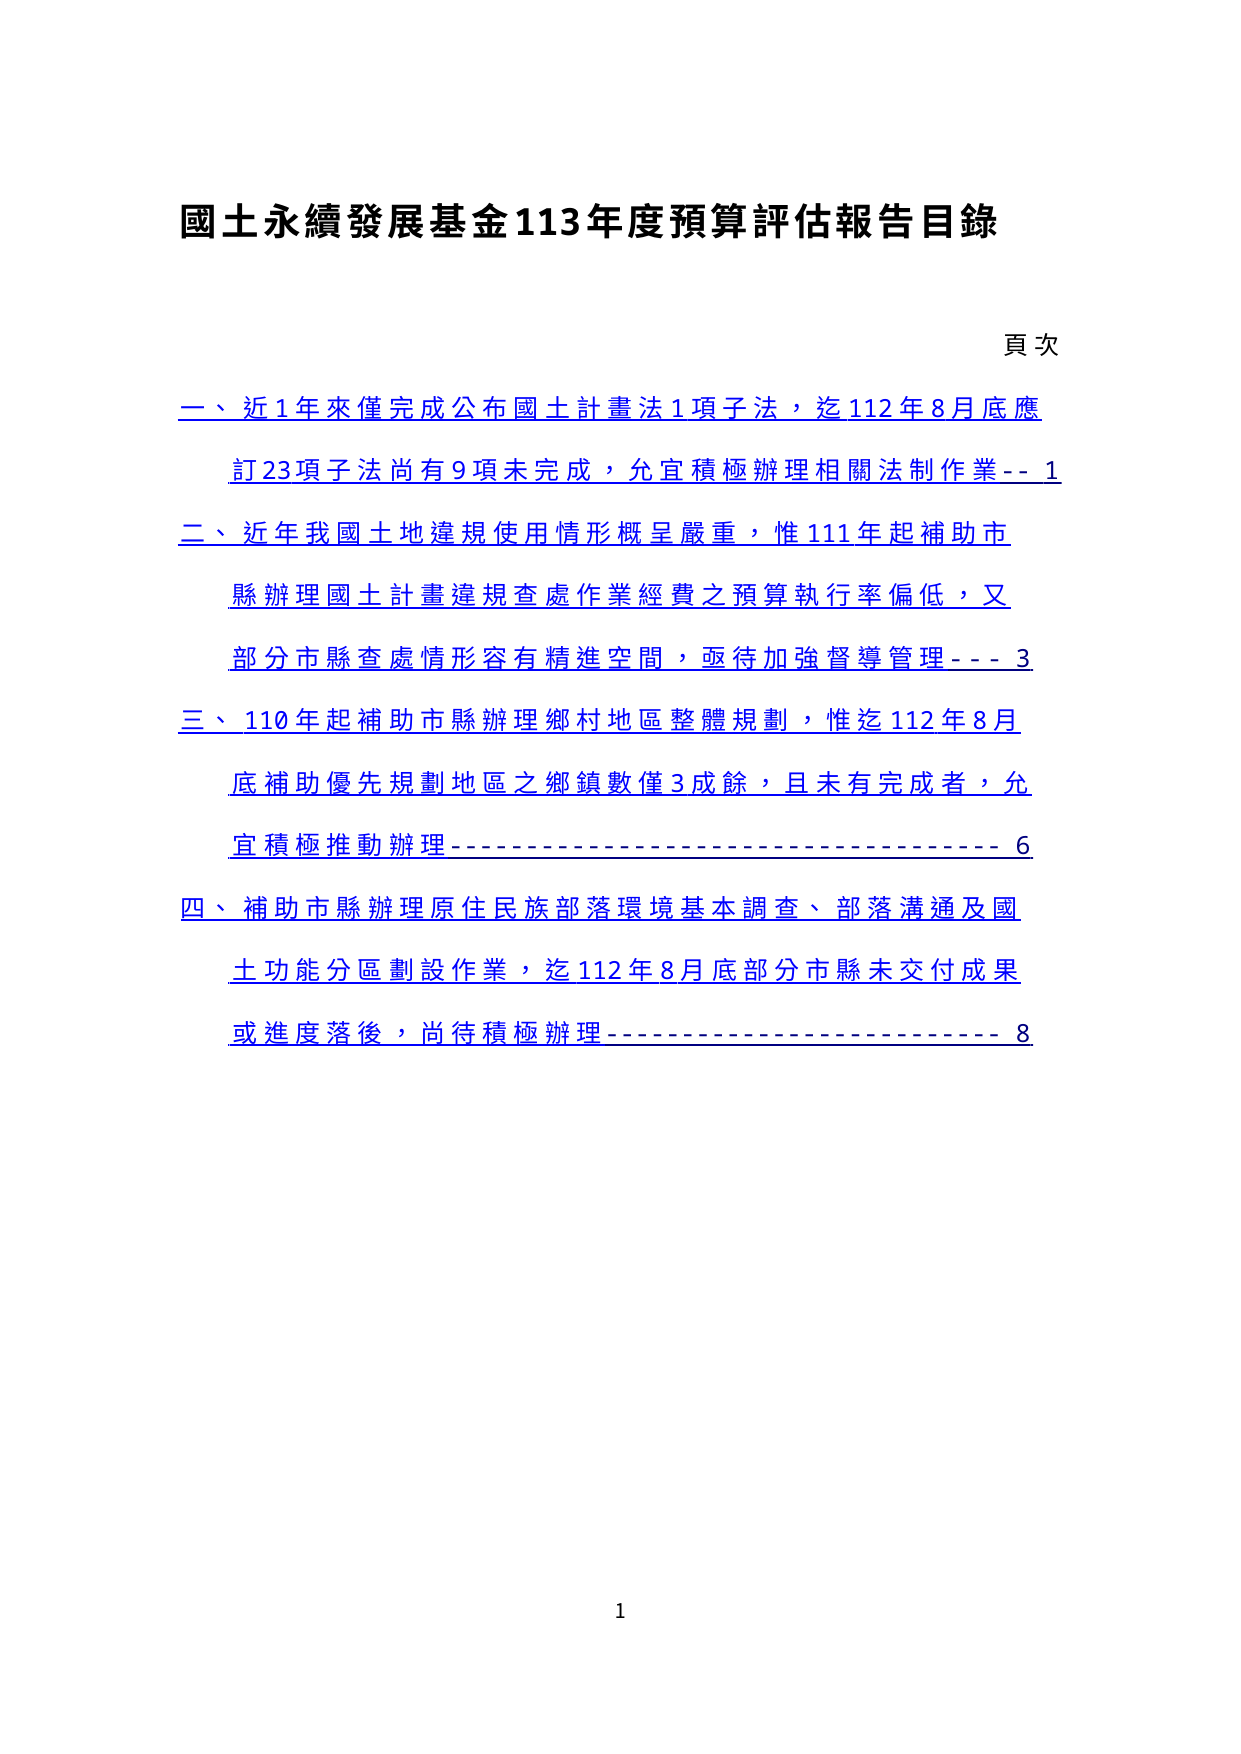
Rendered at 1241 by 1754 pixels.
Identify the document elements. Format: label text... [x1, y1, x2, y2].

text 二、近年我國土地違規使用情形概呈嚴重，惟111年起補助市縣辦理國土計畫違規查處作業經費之預算執行率偏低，又部分市縣查處情形容有精進空間，亟待加強督導管理 3 [177, 490, 1033, 677]
text 一、近1年來僅完成公布國土計畫法1項子法，迄112年8月底應訂23項子法尚有9項未完成，允宜積極辦理相關法制作業 1 [177, 365, 1063, 490]
text 三、110年起補助市縣辦理鄉村地區整體規劃，惟迄112年8月底補助優先規劃地區之鄉鎮數僅3成餘，且未有完成者，允宜積極推動辦理 6 [177, 677, 1033, 865]
text 四、補助市縣辦理原住民族部落環境基本調查、部落溝通及國土功能分區劃設作業，迄112年8月底部分市縣未交付成果或進度落後，尚待積極辦理 8 [177, 865, 1033, 1052]
text 國土永續發展基金113年度預算評估報告目錄 [177, 177, 1063, 240]
text 頁次 [177, 240, 1063, 365]
